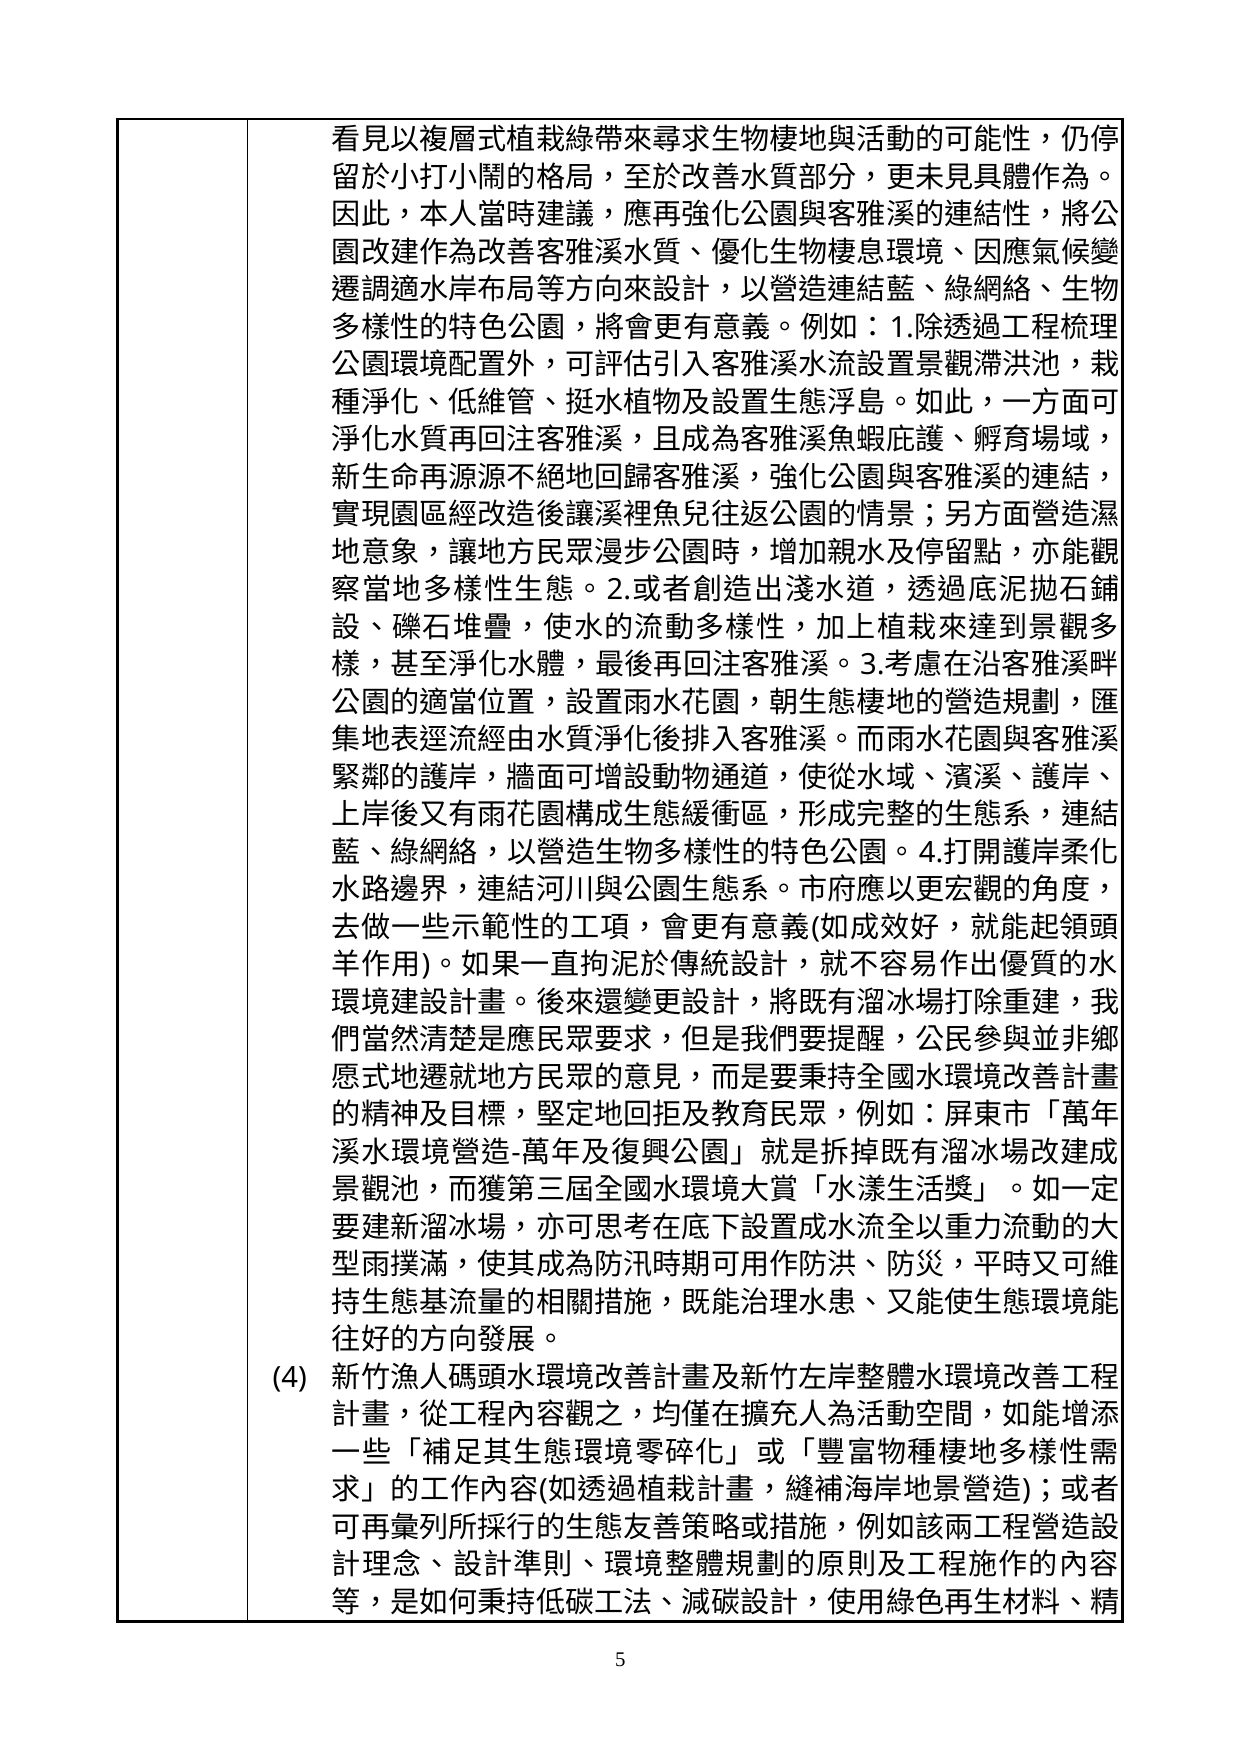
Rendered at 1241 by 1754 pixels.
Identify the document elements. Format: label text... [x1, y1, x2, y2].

table_cell [119, 120, 247, 1620]
table_cell 楊嘉棟委員 新竹市的水環境計畫有完整的藍圖規劃，並據以施行，成果相當好，值得肯定。 水環境計畫民眾參與的重要目的之一就是希望能推動在地認同與認養，這也是經營管理和維護計畫的重點。建議針對完工後目前的使用狀況如何?民眾及在地參與維護的狀況如何?應予以分析說明。此外，維管階段的民眾參與，應不僅限於地方里長的訪談，建議在對象上應加以擴大。 新竹市的水環境計畫在生態檢核的各階段都做得不錯，且有整體的關聯性。例如在左岸部分，在分期的工作逐步完成後，整體生態的狀況如何?濕地狀況如何?廊道聯結的效果如何?建議應參考每階段的檢核成果，加以統整，以整體的論述，挑選亮點，以突顯市府執行的成效，以及生態檢核的重要性。 資訊公開部分：水利署水環境建設行政透明專屬網的資料很值得參考，請同步更新到工務處的水環境網站上，以利參考。 簡報P.38「不宜或強勢物種移除」易造成誤解，請仍以「外來入侵種移除」為宜；P.39及其他佐證照片，除固定拍攝點位及角度外，宜標示拍攝日期以利比對。 台灣大豆在本區為亮點物種之一，市府在棲地維護及復育多所著墨，建議應整體評估前期的成果及維護的現況。 香山濕地蟹居棲地水環境改善計畫，請謹慎評估施作的必要性，並應依科學證據，進行棲地營造的規劃，以免造成衝擊。 劉駿明委員 已結案者第一批次全部7件、第二批示全部4件、第三批次(編號15為設計案，執行情形請更正「已結案」)全部9件、第四批次(含編號23工程結案程序中)全部6件、第五批次(含編號28工程結案程序中)全部4件、第六批次(含編號35工程結案程序中及不含編號31、32、34、36工程執行中及編號33工程尚未開工)1件，以上結案共計31件。未結案包括第七批次2件共7件。 第三批次編號15工程發包中及第六批次編號31、32、34、36工程執行中截止目前(113/9/6)實際進度補列於表格內及編號33工程尚未開工後續作為？第七批次工程編號37工程執行中截止目前(113/9/6)實際進度補列於表格內及工程編號38待執行中後續作為？以利進度控管。 第一批次編號1、第三批次編號12及編號15、第五批次編號29及編號30為水環境輔導顧問團、生態檢核、工程設計及空間發展藍圖規劃，第四批次編號21為環境教育網絡建置計畫，共6件維管單位同意免填。 第六批次編號31、32、34、36及第七批次編號37，工程若由工務處執行，完工後維管單位點交移轉文化局及城市行銷處，其他維管單位應由工程發包單位自行施工維管，表格漏列請補填。 簡報P.20環保局執行，P.21交通處執行，P.22、23由工務處執行完工後點交移轉文化局及城市行銷處做維管單位，計畫範圍以A表示。P.24由產業發展處以B表示，P.25、26之17公里海岸由城市行銷處或工務處C表示，P.27青草湖由城市行銷處D表示，P.28客雅溪由城市行銷處自行接管E表示，其中A類(三家不同性質)表示，分類恰當性請斟酌，建議英文分類後另加「總編號」以利對照了解內容摘要。 A~E類營運管理財務計畫之經常性支出，如環境清潔及公共設施維護管理以提升公眾服務品質，原則應由地方自籌經費辦理。為減輕負擔建議加強民間組織認養分擔。至於完工後3～5年生態檢核及生態環境保育及棲地復育追蹤考核併入水環境輔導顧問團由中央政府補助辦理。 第三批次編號15工程執行成果，除填寫工作成果摘要外，應將發包作業延宕原因及解決策略，比照第六批次編號31、32、34、36及第七批次編號37完整說明，以利追蹤改善。 港南運河水質改善工程，第一階段採用渠道濕地種植挺水及濱溪草種，停留時間4.4天自然淨化，第二階段採現地礫間接觸停留時間4小時以去除BOD、NH3-N等污染物質，第三階段採多層複合濾料，水力負荷3000L/m2/天以去除總磷並加強有機物處理效果。建議持續追蹤做水質淨化典範參考。 外來入侵之魚虎、埃及聖䴉因攻擊能力強，以危及台灣本土魚、鳥類生存空間，目前農業部門正式公告辦理人為撲殺及移除計畫。至於喜鵲外來種之成鳥會吃剛出生的幼鳥，若非正式公告不宜強勢移除，至於防止擴散計畫，請提供農業部門策略供參。 林煌喬委員 新竹市政府(下稱市府)從第一批次開始，就以宏觀的角度，運用全國水環境改善計畫作為市府城市治理的重要策略。早期先賦予擬推動的水環境建設一個響亮的核心價值(「還地、讓道、克己、共享」)，再依先天水環境條件(河川、水圳、湖泊、滯洪池、漁港、海岸)，建構出擬發展成什麼模樣的水環境，勾勒出二軸一區的系統框架-「外有微笑水岸，內有步行城市」雙環交織體系，亦即內有步行城市的城鎮之心計畫，外有微笑水岸的水環境計畫(或現在的「微笑水岸之水韻竹城」目標)，進而以全流域思維，建構出「1縱+3橫+2區」完整的水環境建設願景藍圖(算是後來水利署要求各縣市政府進行規劃各縣市水環境空間藍圖的鼻祖)。再以此系統性的願景藍圖及核心價值，來爭取預算逐一落實，並與民眾溝通及政績展現，具足可行性及說服力。所以，無往不利，順利爭取兩軸帶及其他水岸相關共計38項計畫。此外，由於市府擁有很強的規劃團隊及輔導顧問團，加上將各計畫之生態檢核、公民參與、資訊公開及營運管理等相關工作做到位，所以在參加國內外公共工程評選競賽及水環境大賞時 ，也是常勝軍。 市府各批次獲核定的計畫，大部分都已完工進入「維護管理」階段，未來應將重心擺在這裡，因為做好維護管理，是可減省市府負擔的。眾所周知，建設容易維護難，本人覺得工程完成後的營運管理，是目前水環境建設最弱的一環，更是國內公共工程長久以來的痛。目前各縣市大多沒做好，正因此，市府更應確實做好維管工作，以凸顯與眾不同，而該如何做呢？ 市府除需規劃完妥維護管理的經費來源、組織運作及工作內容之外，應再進行生態覆核，以盤點各項計畫範圍施工前後環境使用狀況與棲地品質的變化，追蹤生態保全對象(或關注物種)的狀態，並觀測有無衍生其他生態課題，以及評估各工程生態保育措施的執行成效等。將維管階段生態檢核的發現，回饋到未來工程規劃設計中；否則，仍沿用錯誤的工法及保育措施，被NGO評擊也剛好而已。尤其可利用水利工程快速棲地生態表，評估比較本工程建設前後的棲地生態綜合評價分數，以掌握建設後生態改善的具體數據及事實。如此，除可滿足NGO團體的關切，並讓建設成果供市長講故事、展現政績動外；這些亮眼的數據，更是後續爭取各機關資源最好的佐證(最佳代言人)，因為大家會覺得市府執行成效具體且佳，「錢有花在刀口上」，就會優先考慮予以補助。 甚至就可於今天簡報中，將已辦理的各梯次水環境建設計畫中，擇優呈現後續維護管理的辦理情形，以凸顯與眾不同(例如：「新竹左岸生態環境與棲地改善工程」是如何透過公私協力來進行的；或認養團體的維護管理情形)；同時可強調已從維管工作的經驗，持續檢討確認維管計畫內容之妥適性，並進行必要之修正，以及時回饋調整未來的營運、管理及維護工作，俾能符合現地需求。如此，將更能強化訪查委員對市府維管工作的確實及信心。 維護管理要做好，很重要的關鍵，就是公私協力，而這正是全國水環境建設計畫非常強調的重點之一，現在各縣市政府也都知道要積極推動公私協力或地方來認養水環境計畫，只可惜今天簡報中沒有看到相關的著墨。我們知道「公私協力」並非一蹴可幾，它需要醞釀、培養，否則臨時想籌組或委任，都會很辛苦，即便組成亦難持久。因此，市府可運用相關計畫，積極舉辦培力學堂、工作坊，邀請關心市府水環境議題的中小學教師、志工等參加；同時，推動社區發展協會、志工團及巡守隊申請環境教育場域認證，培育成公私協力的主力；再積極促請河川兩側社區及團體，成立水環境巡守隊、防災社區等，來關注水環境相關課題，以水為媒介來激發鄰里的向心力，也為水環境營造注入在地維運量能。 當然，還可複製推廣二河分署在新竹市台61縣陸橋橋下空間形塑成舊港島「河口教室」，這種創新的「水漾學堂」公共參與模式，邀請鄰近國中小學的師生、市府相關部門及在地社區、NGO團體等，提出學校鄉土教學或社會課程之教學內容，融入學校師生(與NGO)的創意與巧思，將水環境相關建設，營造成為學校教學場域。如此，市府只要每年編列補助少許經費，就可託管維護，省錢省力。 執行成果部分，建議如下： 港南運河水質淨化工程係透過渠道型濕地、礫間淨化、多層複合濾料系統(MSL)等多重設施串聯，針對不同種類污染物進行去除，處理後各項數據優於原設計值，確已營造優質水體品質與環境，成為國內首創。尤其處理設施主體地下化，使上部空間可有效串聯周邊景觀再造計畫，且工程場域全面綠化並使用透水性鋪面，提高港南運河周邊韌性水域環境功能。惟如能將全場水流皆以重力流動為主，將可降低電能使用，節能減碳及減省公帑；此外應再積極招商，以引進水上活動，達成港南運河水淨活動體驗教育的初衷。 17公里沿線景觀改善計畫工程二期－環境再生工程，該工程利用青草湖清除的淤泥，重塑一塊屬於新竹市的海岸空間，將基地的土壤、水、植物的環境因子重新佈局，使各元素從孤立存在，開始彼此流動，逐漸構成一個自營的環境網絡，恢復土地的生息。立意良善，惜剛完工，時間不夠長，尚難評估其創造具自營性的地景之成效，建議未來進行生態覆核，以掌握建設後生態改善的具體數據及事實，以彰顯工程效益。 客雅溪西雅公園暨周邊動線景觀環境營造改善計畫，於細設審查時本人已指出，並未掌握全國水環境改善計畫的精神與目的，以致於設計書圖文件都僅止於打掉舊(破)的設施，再更新設施而已，幾乎看不到水環境建設的元素，建設出來的，只是6座位於客雅溪畔的傳統式公園而已。雖強調擬強化客雅溪大公園之生態跳島功能，同步改善水質與增加棲地多樣化，但僅看見以複層式植栽綠帶來尋求生物棲地與活動的可能性，仍停留於小打小鬧的格局，至於改善水質部分，更未見具體作為。因此，本人當時建議，應再強化公園與客雅溪的連結性，將公園改建作為改善客雅溪水質、優化生物棲息環境、因應氣候變遷調適水岸布局等方向來設計，以營造連結藍、綠網絡、生物多樣性的特色公園，將會更有意義。例如：1.除透過工程梳理公園環境配置外，可評估引入客雅溪水流設置景觀滯洪池，栽種淨化、低維管、挺水植物及設置生態浮島。如此，一方面可淨化水質再回注客雅溪，且成為客雅溪魚蝦庇護、孵育場域，新生命再源源不絕地回歸客雅溪，強化公園與客雅溪的連結，實現園區經改造後讓溪裡魚兒往返公園的情景；另方面營造濕地意象，讓地方民眾漫步公園時，增加親水及停留點，亦能觀察當地多樣性生態。2.或者創造出淺水道，透過底泥拋石鋪設、礫石堆疊，使水的流動多樣性，加上植栽來達到景觀多樣，甚至淨化水體，最後再回注客雅溪。3.考慮在沿客雅溪畔公園的適當位置，設置雨水花園，朝生態棲地的營造規劃，匯集地表逕流經由水質淨化後排入客雅溪。而雨水花園與客雅溪緊鄰的護岸，牆面可增設動物通道，使從水域、濱溪、護岸、上岸後又有雨花園構成生態緩衝區，形成完整的生態系，連結藍、綠網絡，以營造生物多樣性的特色公園。4.打開護岸柔化水路邊界，連結河川與公園生態系。市府應以更宏觀的角度，去做一些示範性的工項，會更有意義(如成效好，就能起領頭羊作用)。如果一直拘泥於傳統設計，就不容易作出優質的水環境建設計畫。後來還變更設計，將既有溜冰場打除重建，我們當然清楚是應民眾要求，但是我們要提醒，公民參與並非鄉愿式地遷就地方民眾的意見，而是要秉持全國水環境改善計畫的精神及目標，堅定地回拒及教育民眾，例如：屏東市「萬年溪水環境營造-萬年及復興公園」就是拆掉既有溜冰場改建成景觀池，而獲第三屆全國水環境大賞「水漾生活獎」。如一定要建新溜冰場，亦可思考在底下設置成水流全以重力流動的大型雨撲滿，使其成為防汛時期可用作防洪、防災，平時又可維持生態基流量的相關措施，既能治理水患、又能使生態環境能往好的方向發展。 新竹漁人碼頭水環境改善計畫及新竹左岸整體水環境改善工程計畫，從工程內容觀之，均僅在擴充人為活動空間，如能增添一些「補足其生態環境零碎化」或「豐富物種棲地多樣性需求」的工作內容(如透過植栽計畫，縫補海岸地景營造)；或者可再彙列所採行的生態友善策略或措施，例如該兩工程營造設計理念、設計準則、環境整體規劃的原則及工程施作的內容等，是如何秉持低碳工法、減碳設計，使用綠色再生材料、精進施工規範及環境營造固碳等節能減碳精神來執行的成果，則將更符合水環境精神。 有關公民參與及資訊公開部分：審視今天的簡報，公民參與資料，可再強化下列事項： 明確掌握溝通對象：各工程計畫常有關切的學者專家及NGO團體(尤其長期關切該計畫區域的NGO團體)，同時應交代清楚已邀請了那些在地意見領袖、生態保育團體及專業人士等。如此，才能判斷是否已找到對的人參與或溝通，以及評估該等公民參與的有效性。 擬訂有效互動對策：各工程針對利害關係人對於議題的看法不同，所採溝通方式也因應溝通對象，擬訂有效交流的互動對策。例如：個人對於議題的看法，不一定清楚，即採現地走訪、導覽式對話、環境教育；社區組織對於議題的看法，可能清楚，可採願景凝聚活動、現場實作活動；NGO對於議題的看法，較清楚，前者可採合作研究、圖資分享或環境設計工作坊等。 消化整理會議紀錄：請以公民關切議題方式呈現，且進一步說明各議題的參採情形；特別無法辦理或反面意見，又作何處理。如此，將有助於日後循線對照各項水利建設的施作項目，其規劃構想是如何形成、如何調整及最後定案的緣由。 至於資訊公開部分：簡報中已呈現各工程各階段的展示內容，且透過媒體及輿論配上完工後的照片，來描繪建設成果，使人倍感溫馨、倍增可看性。惟請注意：資訊公開不等於媒體露出，其最重要的功能，是及時將正確訊息對外界公開，達到決策透明與溝通交流的目的。因此，可進一步再將各項工程內容連同生態檢核報告，整理成可閱讀形式，來對外公開，並主動通知關注此議題的公民組織與在地社群，以解除渠等對推動各項工程的疑慮，進而建立與公民組織與在地社群的互信關係。 針對公民參與部分再補充，本人參與二河分署第六批次初審時的發現，市府四項提案共同舉辦一場說明會，邀請區域里長及議員等共同參與，畢其功於一役，不是不行，只是參與對象單一，且無法對計畫內容聚焦詳細討論，這與舉辦公民參與之初衷，係要聊瞭解計畫河川目前環境現況及使用情形、未來居民期待、水岸環境規劃及整體發展願景，甚至亦可蒐集當地歷史變遷、信仰故事、文化等相關資訊，以及探討居民(或訪談對象)對於河川生活空間、生態環境營造的想像及後續維護管理發展的建議，似有不符，徒流於為有公民參與，而舉辦公民參與的形式，意義不大。 黃志元委員 新竹市政府簡報內容用心且豐富，並以「打造城市水域的魅力，找回城市生活的水域」作為整體計畫空間藍圖願景及建設目標，甚為宏觀且清晰，值得肯定。 以下建議提供市府精進改善參考： 為利前瞻計畫預算有效執行，確保項下各計畫如期如質如度完成，所有計畫均係透過經濟部所訂推動機制採提案競爭評比而獲選納入執行，甚為不易，依市府簡報所示，較早執行之5個批次計30項計畫尚有4項計畫仍在重新發包或結案程序中，時程有所延宕，且簡報亦未呈現精進改善作法，甚為可惜。建議市府應汲取教訓與經驗，檢討研提精進改善措施，避免爾後工程仍有相同問題重複發生之情形。 簡報P.30-37表列7個批次總計38項計畫所述之執行成果摘要多為流水帳式之文字內容，欠缺量化目標之達成情形及是否符合整體計畫願景建設目標連結之相關說明，建議未來呈現成果時可檢討修正。 主辦機關之重視與鼓勵攸關承攬廠商之履約心態及工程品質，依P.51-52所示，市府執行之水與環境工程雖有獲得多項獎項，然檢視其獲獎獎項除「全國水環境大賞」係由公部門舉辦較具公信力外，其他多屬民間單位舉辦之聯誼或鼓勵性質獎項，至國內公共工程最高榮譽之「公共工程金質獎」，經查近3年來新竹市政府並未推薦參加水利類、設施類或無維護管理類優良工程之評選，甚為可惜。建議市府再精進積極鼓勵參加評選或由參照部分縣市之模式由市府自行舉辦優良工程評比選拔，以利進一步提升所屬工程施工品質。 有關生態檢核部分，外界常有機關僅著重形式並未落實執行之質疑批評，而依簡報所呈現內容的確亦僅著重在規劃設計階段之前置作業之訪談，至訪談結果之後續處置、施工階段之監測檢核情形而因應採取之迴避、縮小、減輕與補償之措施為何、訪談者或資訊公開後之相關回饋等，均未進一步呈現說明，建議未來可調整補充。 P.77有關「執行中工程案件報告」之「客雅溪天公壇、頂埔、台溪親水公園與台溪公園周邊動線景觀環境營造改善計畫」案工程款請款情形，中央補助款累計已請領4,777萬元，惟廠商最近之請款作業僅停留在2個月前(即113年7月8日)，且累計金額僅3,602萬元，僅占中央補助款累計金額之75%，未請領金額高達1,100餘萬元，顯示市府估驗付款作業未積極，除影響整體計畫之預算執行績效外，亦可能影響廠商之財務調度及外界對機關延遲付款之誤解，請市府積極督促廠商依契約約定請款並依約付款。 農業部委員(陳吉芳簡任技正) 前瞻基礎建設水環境計畫-水與環境部分，農業部補助新竹市政府「新竹漁人碼頭水環境改善計畫」項下6件工程，除了「直銷中心外部地景改善工程」外，其餘5件工程均已完工結案，完成工程部分成果，已經改善漁港整體環境，提升水岸遊憩親水功能，使的新竹漁港除了漁業功能以外，也提供民眾來水岸遊憩的多元用途。。 針對已完成工程設施部分，因漁港本身在海濱環境，相關服務設施及海岸植栽部分，應做好後續之維護管理及完成後維管之生態檢核。 針對目前未完成之「直銷中心外部地景改善工程」，因直銷中心工程影響而延宕，希望市政府務必在本(9)月中前完成重新發包，並依簡報所述，在本年底前完成承諾之進度，以免影響本部水環境整體執行率。 經濟部水利署委員(蕭明芳簡任正工程司) 整體計畫藍圖將國土計畫、都市計畫及綠色系統整合、建構以流域為主的空間觀，惟欠缺實際執行完成的介紹及未來尚待施作區域的目標。 各分項工程執行情形大部分皆已結案，惟執行情形未細部交待總執行率及總支用比，是否已真正核銷結案尚待補充說明 各計畫維管分別以成立專責小組，編列預算辦理，予以肯定。建請將各分項計畫列表統整呈現較能了解維管預算編列情形，且建議多擴散至以社區認養方式來推動以符永續經營精神 近期案件成果具多件水質改善工程，建議宜有相關量化指標顯示淨化及處理成果 客雅溪天公壇、頂埔、台溪親子公園與台溪公園周邊環境改善工程，112/4/18開工，預計113/11/18完工，實際進度79.8%(截至8/27止)，經費6,126萬餘元，依進度及工期顯有施工量能不足情形，請督促監造及施工廠商趕辦。 未呈現本計畫歷次受查核督導成績，請補充。 直銷中心外部地景改善計畫，各分項工程未列相關進度及開、完工時間明細，辦理情形無從得知，請補充。 經濟部水利署河川海岸組 新竹市目前施工中案件為「客雅溪天公壇、頂埔、台溪親子與台溪公園周邊動線景觀環境營造改善計畫」，請市府如期於今年度完工，並如實辦理請款、估驗程序，以提高相關執行績效。 「客雅溪西雅公園暨周邊動線景觀環境營造改善計畫」已完工，請市府儘速辦理結案作業。 新竹市尚有2件辦理中規劃設計案，其工程費暫列114年度，請市府加速辦理規劃設計作業，於提報二分署審查認可後函報本署，並預為準備工程發包相關作業。 經濟部水利署工程事務組 有關整體預算及本年度可用預算之執行，如執行率、達成率及支用比，建議宜呈現簡報 有關執行成果建議納入歷年受上級及補助機關之工程查核與督導成績。此外，近期案件成果，建議所附照片能呼應所列標題。 經濟部水利署第二河川分署 生態檢核及民眾參與作業務必落實，並請將檔案確實留存。 [248, 120, 1121, 1620]
